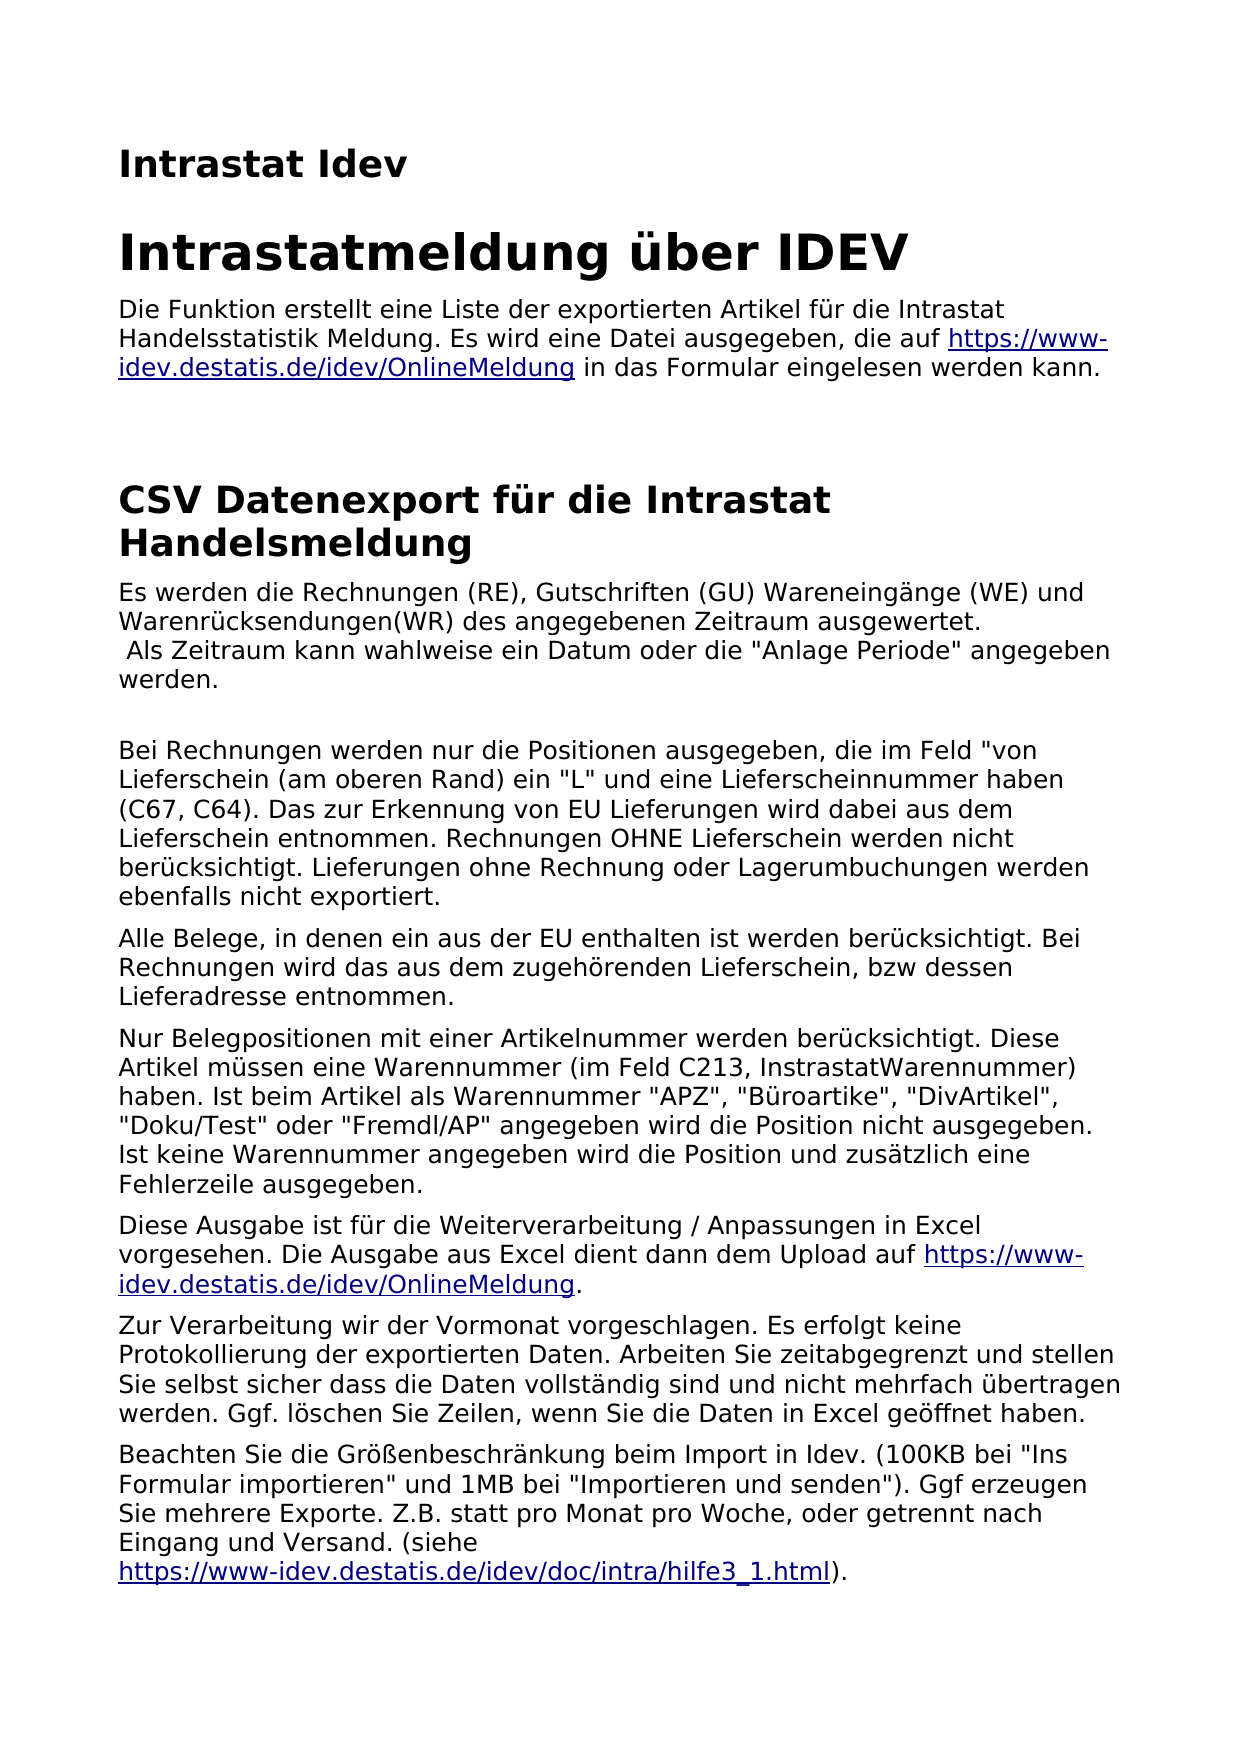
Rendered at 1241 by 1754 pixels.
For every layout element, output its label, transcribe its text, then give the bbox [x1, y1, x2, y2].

text Zur Verarbeitung wir der Vormonat vorgeschlagen. Es erfolgt keine Protokollierung der exportierten Daten. Arbeiten Sie zeitabgegrenzt und stellen Sie selbst sicher dass die Daten vollständig sind und nicht mehrfach übertragen werden. Ggf. löschen Sie Zeilen, wenn Sie die Daten in Excel geöffnet haben. [118, 1311, 1122, 1428]
text Diese Ausgabe ist für die Weiterverarbeitung / Anpassungen in Excel vorgesehen. Die Ausgabe aus Excel dient dann dem Upload auf https://www-idev.destatis.de/idev/OnlineMeldung. [118, 1211, 1122, 1299]
text Alle Belege, in denen ein aus der EU enthalten ist werden berücksichtigt. Bei Rechnungen wird das aus dem zugehörenden Lieferschein, bzw dessen Lieferadresse entnommen. [118, 924, 1122, 1011]
subtitle CSV Datenexport für die Intrastat Handelsmeldung [118, 478, 1122, 566]
text Die Funktion erstellt eine Liste der exportierten Artikel für die Intrastat Handelsstatistik Meldung. Es wird eine Datei ausgegeben, die auf https://www-idev.destatis.de/idev/OnlineMeldung in das Formular eingelesen werden kann. [118, 295, 1122, 441]
subtitle Intrastatmeldung über IDEV [118, 224, 1122, 282]
text Nur Belegpositionen mit einer Artikelnummer werden berücksichtigt. Diese Artikel müssen eine Warennummer (im Feld C213, InstrastatWarennummer) haben. Ist beim Artikel als Warennummer "APZ", "Büroartike", "DivArtikel", "Doku/Test" oder "Fremdl/AP" angegeben wird die Position nicht ausgegeben. Ist keine Warennummer angegeben wird die Position und zusätzlich eine Fehlerzeile ausgegeben. [118, 1024, 1122, 1199]
subtitle Intrastat Idev [118, 143, 1122, 187]
text Beachten Sie die Größenbeschränkung beim Import in Idev. (100KB bei "Ins Formular importieren" und 1MB bei "Importieren und senden"). Ggf erzeugen Sie mehrere Exporte. Z.B. statt pro Monat pro Woche, oder getrennt nach Eingang und Versand. (siehe https://www-idev.destatis.de/idev/doc/intra/hilfe3_1.html). [118, 1441, 1122, 1586]
text Es werden die Rechnungen (RE), Gutschriften (GU) Wareneingänge (WE) und Warenrücksendungen(WR) des angegebenen Zeitraum ausgewertet. Als Zeitraum kann wahlweise ein Datum oder die "Anlage Periode" angegeben werden. [118, 578, 1122, 724]
text Bei Rechnungen werden nur die Positionen ausgegeben, die im Feld "von Lieferschein (am oberen Rand) ein "L" und eine Lieferscheinnummer haben (C67, C64). Das zur Erkennung von EU Lieferungen wird dabei aus dem Lieferschein entnommen. Rechnungen OHNE Lieferschein werden nicht berücksichtigt. Lieferungen ohne Rechnung oder Lagerumbuchungen werden ebenfalls nicht exportiert. [118, 736, 1122, 911]
